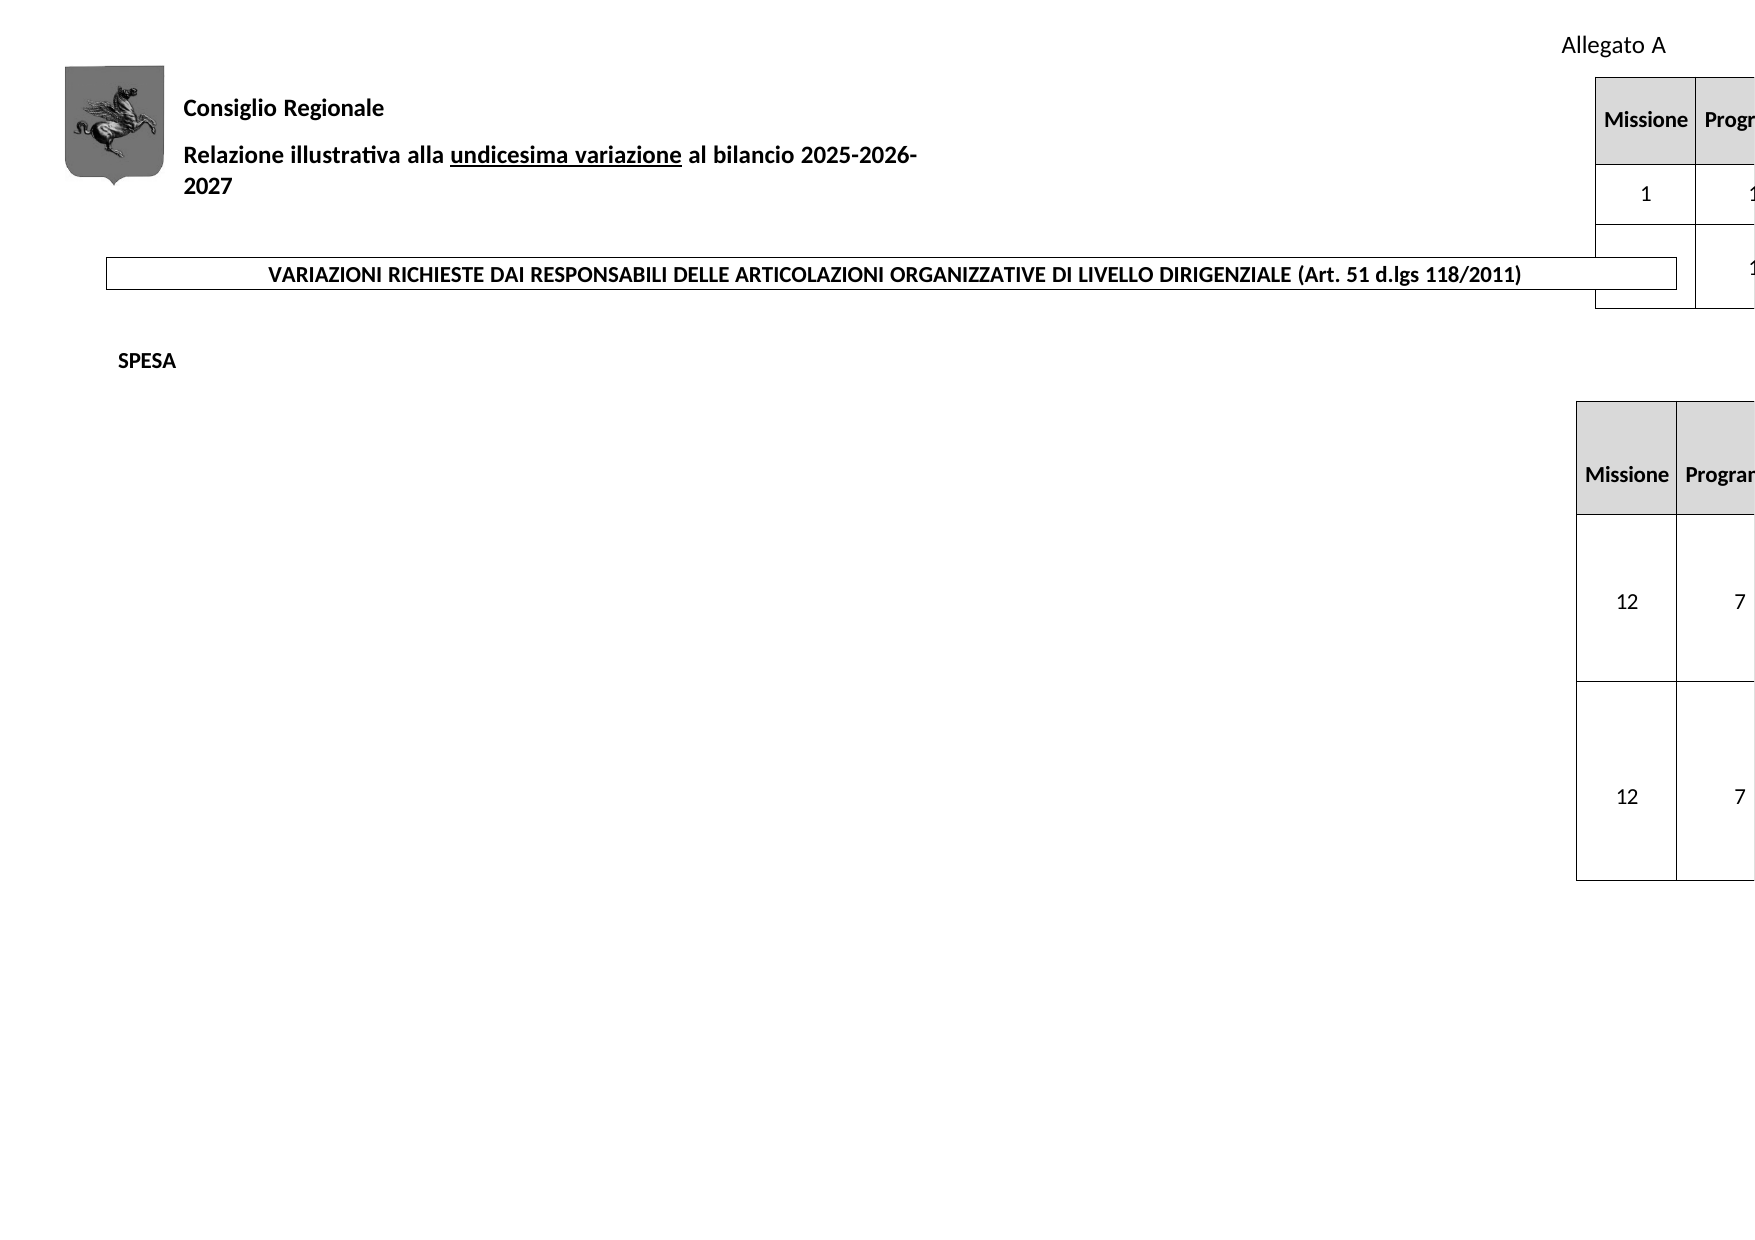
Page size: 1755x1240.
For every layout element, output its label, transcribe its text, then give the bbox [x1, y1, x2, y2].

text VARIAZIONI RICHIESTE DAI RESPONSABILI DELLE ARTICOLAZIONI ORGANIZZATIVE DI LIVELLO DIRIGENZIALE (Art. 51 d.lgs 118/2011) [268, 260, 1676, 288]
table_header Programma [1677, 402, 1754, 514]
table_header Missione [1596, 78, 1695, 164]
table_cell 7 [1677, 682, 1754, 880]
table_cell 12 [1577, 515, 1676, 681]
table_header Programma [1696, 78, 1754, 164]
table_header Missione [1577, 402, 1676, 514]
table_cell 11 [1696, 165, 1754, 224]
text Consiglio Regionale [183, 92, 964, 122]
text Relazione illustrativa alla undicesima variazione al bilancio 2025-2026-2027 [183, 139, 964, 200]
table_cell 7 [1677, 515, 1754, 681]
table_cell 1 [1596, 165, 1695, 224]
table_cell 11 [1696, 225, 1754, 308]
text SPESA [118, 346, 177, 374]
table_cell 12 [1577, 682, 1676, 880]
text Allegato A [1561, 29, 1710, 60]
text [107, 258, 1676, 289]
table_cell 1 [1596, 225, 1695, 308]
